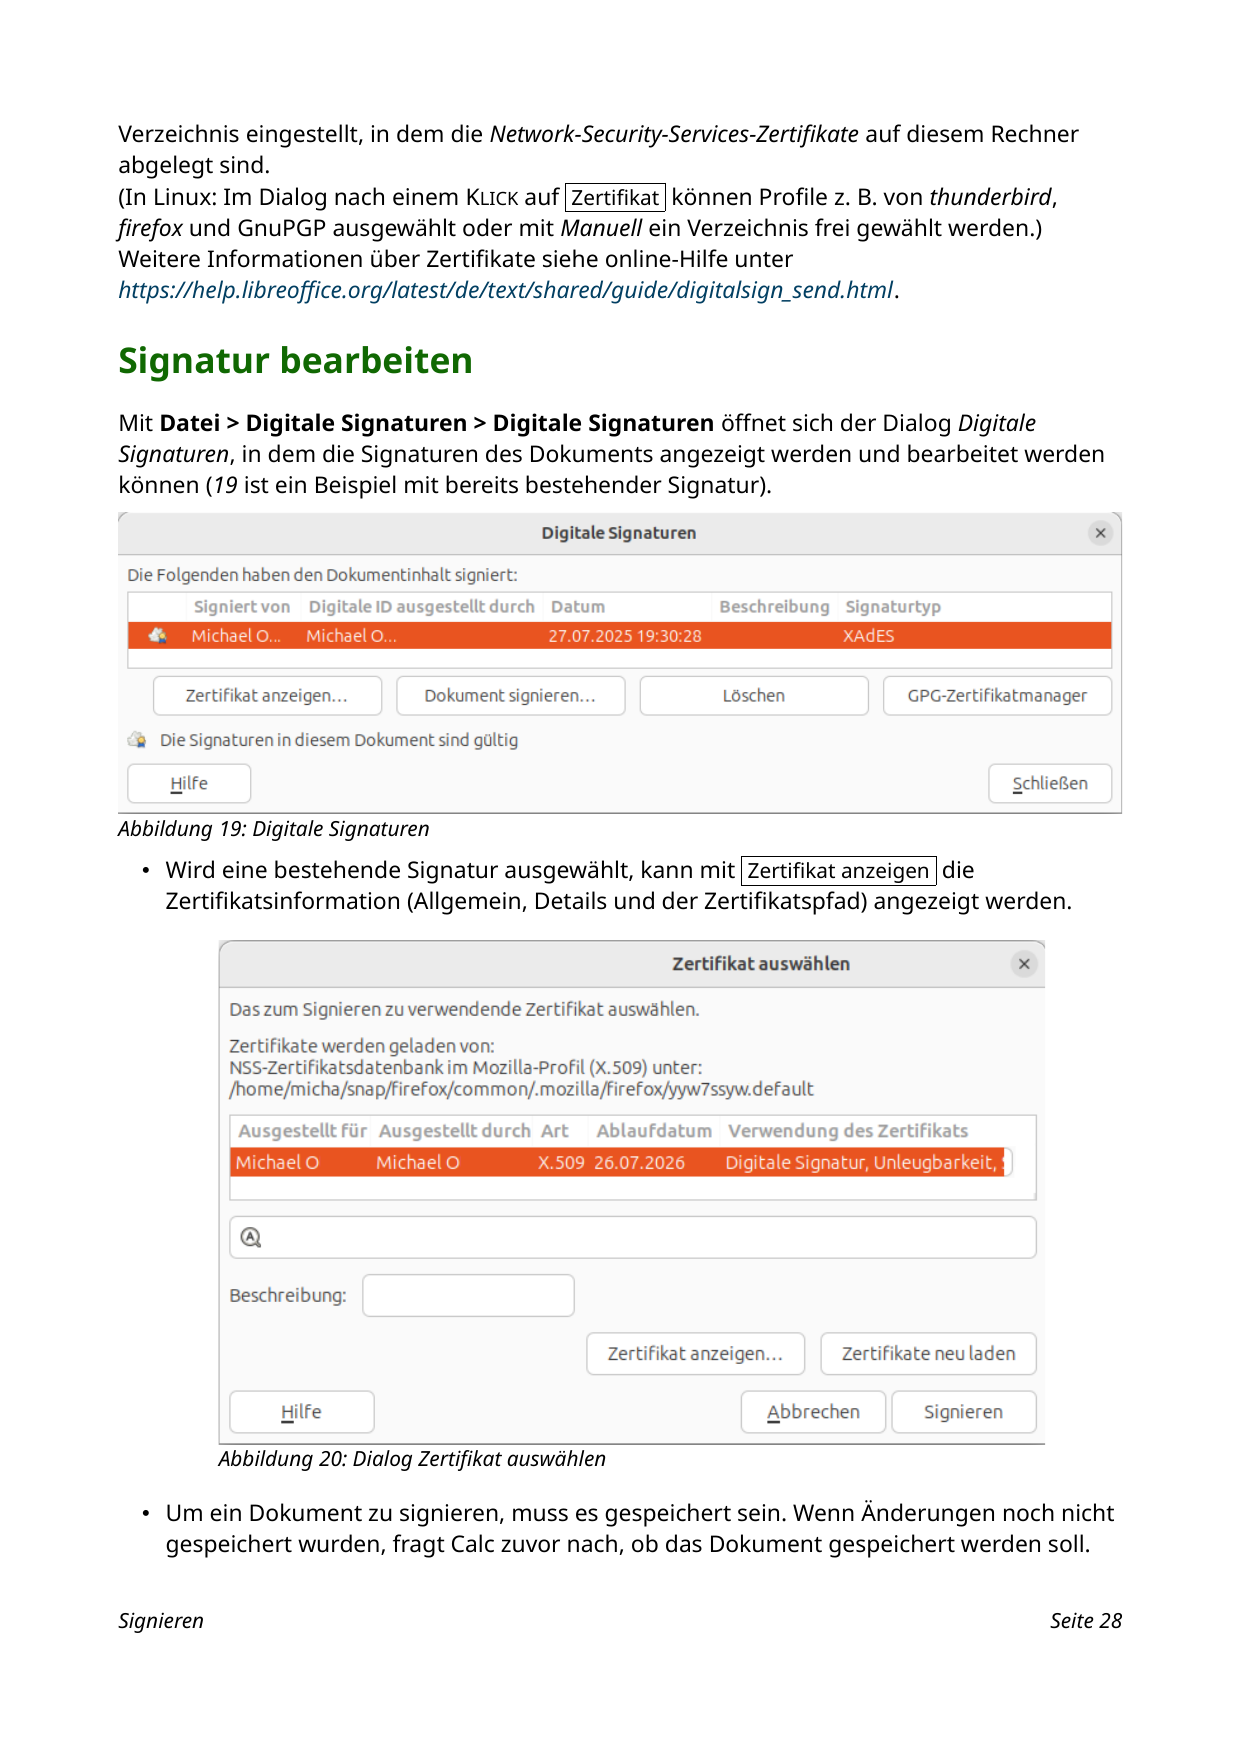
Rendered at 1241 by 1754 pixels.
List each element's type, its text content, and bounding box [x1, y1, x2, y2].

subtitle Signatur bearbeiten [118, 335, 1122, 383]
picture [118, 512, 1123, 814]
list Wird eine bestehende Signatur ausgewählt, kann mit Zertifikat anzeigen die Zertifikatsinformation (Allgemein, Details und der Zertifikatspfad) angezeigt werden. [142, 854, 1122, 917]
picture [218, 940, 1046, 1445]
text Abbildung 19: Digitale Signaturen [118, 814, 1122, 842]
text Verzeichnis eingestellt, in dem die Network-Security-Services-Zertifikate auf diesem Rechner abgelegt sind. (In Linux: Im Dialog nach einem Klick auf Zertifikat können Profile z. B. von thunderbird, firefox und GnuPGP ausgewählt oder mit Manuell ein Verzeichnis frei gewählt werden.) Weitere Informationen über Zertifikate siehe online-Hilfe unter https://help.libreoffice.org/latest/de/text/shared/guide/digitalsign_send.html. [118, 118, 1122, 306]
list Abbildung 20: Dialog Zertifikat auswählen [218, 1445, 1045, 1473]
list Um ein Dokument zu signieren, muss es gespeichert sein. Wenn Änderungen noch nicht gespeichert wurden, fragt Calc zuvor nach, ob das Dokument gespeichert werden soll. Mit Dokument signieren wird erst danach der Dialog Zertifikat auswählen geöffnet (Abbildung 20). Die verfügbaren Network-Security-Services-Zertifikate (siehe Abschnitt hier oben) werden angezeigt. [142, 928, 1122, 1559]
text Mit Datei > Digitale Signaturen > Digitale Signaturen öffnet sich der Dialog Digitale Signaturen, in dem die Signaturen des Dokuments angezeigt werden und bearbeitet werden können (Abbildung 19 ist ein Beispiel mit bereits bestehender Signatur). [118, 407, 1122, 501]
